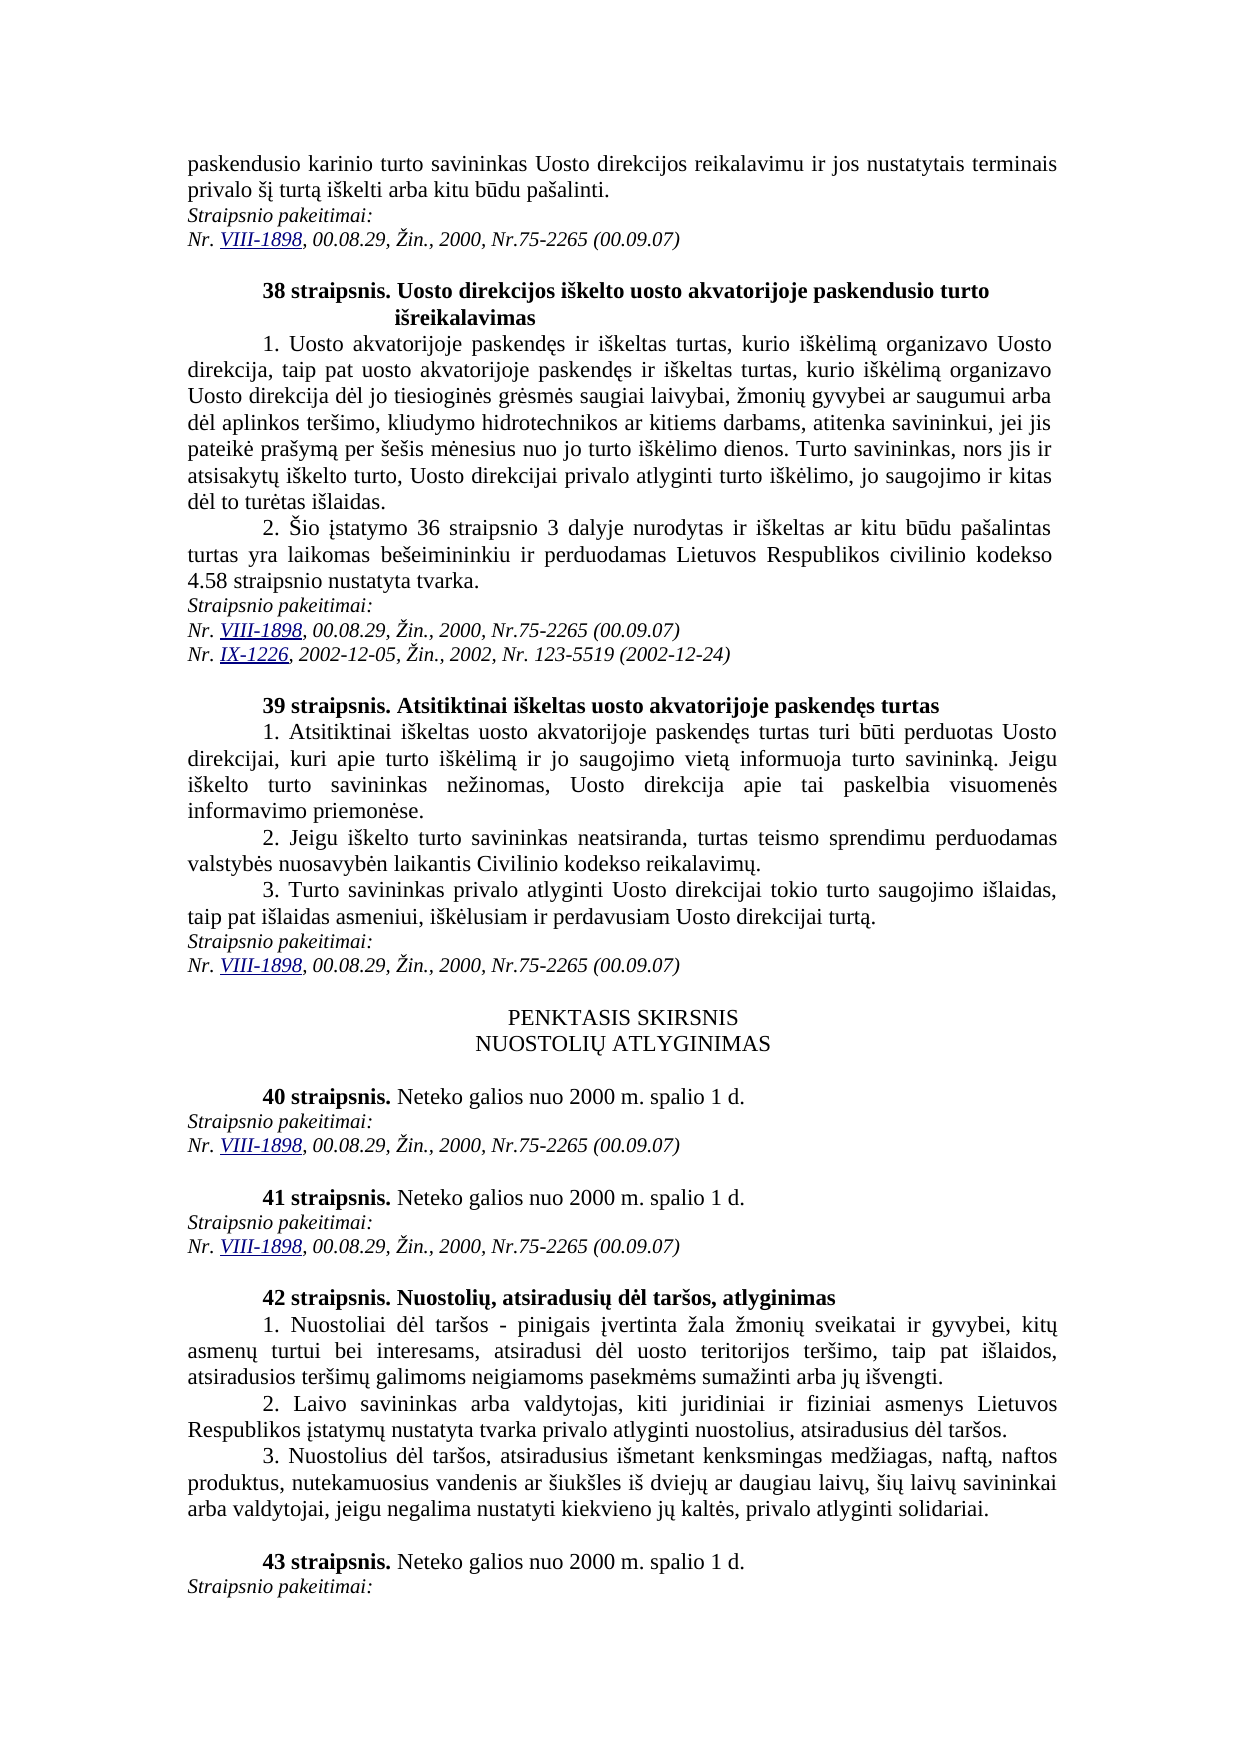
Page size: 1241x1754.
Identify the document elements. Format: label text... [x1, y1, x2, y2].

text Straipsnio pakeitimai: [187, 203, 1059, 227]
text 3. Turto savininkas privalo atlyginti Uosto direkcijai tokio turto saugojimo išlaidas, taip pat išlaidas asmeniui, iškėlusiam ir perdavusiam Uosto direkcijai turtą. [187, 876, 1059, 929]
text Straipsnio pakeitimai: [187, 1210, 1059, 1234]
text 1. Atsitiktinai iškeltas uosto akvatorijoje paskendęs turtas turi būti perduotas Uosto direkcijai, kuri apie turto iškėlimą ir jo saugojimo vietą informuoja turto savininką. Jeigu iškelto turto savininkas nežinomas, Uosto direkcija apie tai paskelbia visuomenės informavimo priemonėse. [187, 718, 1059, 824]
text NUOSTOLIŲ ATLYGINIMAS [187, 1030, 1059, 1056]
text paskendusio karinio turto savininkas Uosto direkcijos reikalavimu ir jos nustatytais terminais privalo šį turtą iškelti arba kitu būdu pašalinti. [187, 150, 1059, 203]
text 1. Nuostoliai dėl taršos - pinigais įvertinta žala žmonių sveikatai ir gyvybei, kitų asmenų turtui bei interesams, atsiradusi dėl uosto teritorijos teršimo, taip pat išlaidos, atsiradusios teršimų galimoms neigiamoms pasekmėms sumažinti arba jų išvengti. [187, 1311, 1059, 1390]
text 41 straipsnis. Neteko galios nuo 2000 m. spalio 1 d. [187, 1183, 1059, 1210]
text Nr. VIII-1898, 00.08.29, Žin., 2000, Nr.75-2265 (00.09.07) [187, 227, 1059, 251]
text 42 straipsnis. Nuostolių, atsiradusių dėl taršos, atlyginimas [187, 1284, 1059, 1311]
text 2. Laivo savininkas arba valdytojas, kiti juridiniai ir fiziniai asmenys Lietuvos Respublikos įstatymų nustatyta tvarka privalo atlyginti nuostolius, atsiradusius dėl taršos. [187, 1390, 1059, 1442]
text Straipsnio pakeitimai: [187, 929, 1059, 953]
text Nr. VIII-1898, 00.08.29, Žin., 2000, Nr.75-2265 (00.09.07) [187, 1234, 1059, 1258]
text 2. Šio įstatymo 36 straipsnio 3 dalyje nurodytas ir iškeltas ar kitu būdu pašalintas turtas yra laikomas bešeimininkiu ir perduodamas Lietuvos Respublikos civilinio kodekso 4.58 straipsnio nustatyta tvarka. [187, 514, 1053, 593]
text Nr. VIII-1898, 00.08.29, Žin., 2000, Nr.75-2265 (00.09.07) [187, 1133, 1059, 1157]
text 40 straipsnis. Neteko galios nuo 2000 m. spalio 1 d. [187, 1083, 1059, 1109]
text Straipsnio pakeitimai: [187, 593, 1059, 617]
text Straipsnio pakeitimai: [187, 1574, 1059, 1598]
text 39 straipsnis. Atsitiktinai iškeltas uosto akvatorijoje paskendęs turtas [187, 692, 1059, 718]
text Nr. VIII-1898, 00.08.29, Žin., 2000, Nr.75-2265 (00.09.07) [187, 617, 1059, 642]
text 38 straipsnis. Uosto direkcijos iškelto uosto akvatorijoje paskendusio turto [187, 277, 1053, 303]
text išreikalavimas [187, 303, 1053, 330]
text 2. Jeigu iškelto turto savininkas neatsiranda, turtas teismo sprendimu perduodamas valstybės nuosavybėn laikantis Civilinio kodekso reikalavimų. [187, 824, 1059, 876]
text Nr. IX-1226, 2002-12-05, Žin., 2002, Nr. 123-5519 (2002-12-24) [187, 642, 1059, 666]
text Nr. VIII-1898, 00.08.29, Žin., 2000, Nr.75-2265 (00.09.07) [187, 953, 1059, 977]
text 1. Uosto akvatorijoje paskendęs ir iškeltas turtas, kurio iškėlimą organizavo Uosto direkcija, taip pat uosto akvatorijoje paskendęs ir iškeltas turtas, kurio iškėlimą organizavo Uosto direkcija dėl jo tiesioginės grėsmės saugiai laivybai, žmonių gyvybei ar saugumui arba dėl aplinkos teršimo, kliudymo hidrotechnikos ar kitiems darbams, atitenka savininkui, jei jis pateikė prašymą per šešis mėnesius nuo jo turto iškėlimo dienos. Turto savininkas, nors jis ir atsisakytų iškelto turto, Uosto direkcijai privalo atlyginti turto iškėlimo, jo saugojimo ir kitas dėl to turėtas išlaidas. [187, 330, 1053, 514]
text Straipsnio pakeitimai: [187, 1109, 1059, 1133]
text 3. Nuostolius dėl taršos, atsiradusius išmetant kenksmingas medžiagas, naftą, naftos produktus, nutekamuosius vandenis ar šiukšles iš dviejų ar daugiau laivų, šių laivų savininkai arba valdytojai, jeigu negalima nustatyti kiekvieno jų kaltės, privalo atlyginti solidariai. [187, 1442, 1059, 1522]
text PENKTASIS SKIRSNIS [187, 1004, 1059, 1030]
text 43 straipsnis. Neteko galios nuo 2000 m. spalio 1 d. [187, 1548, 1059, 1574]
